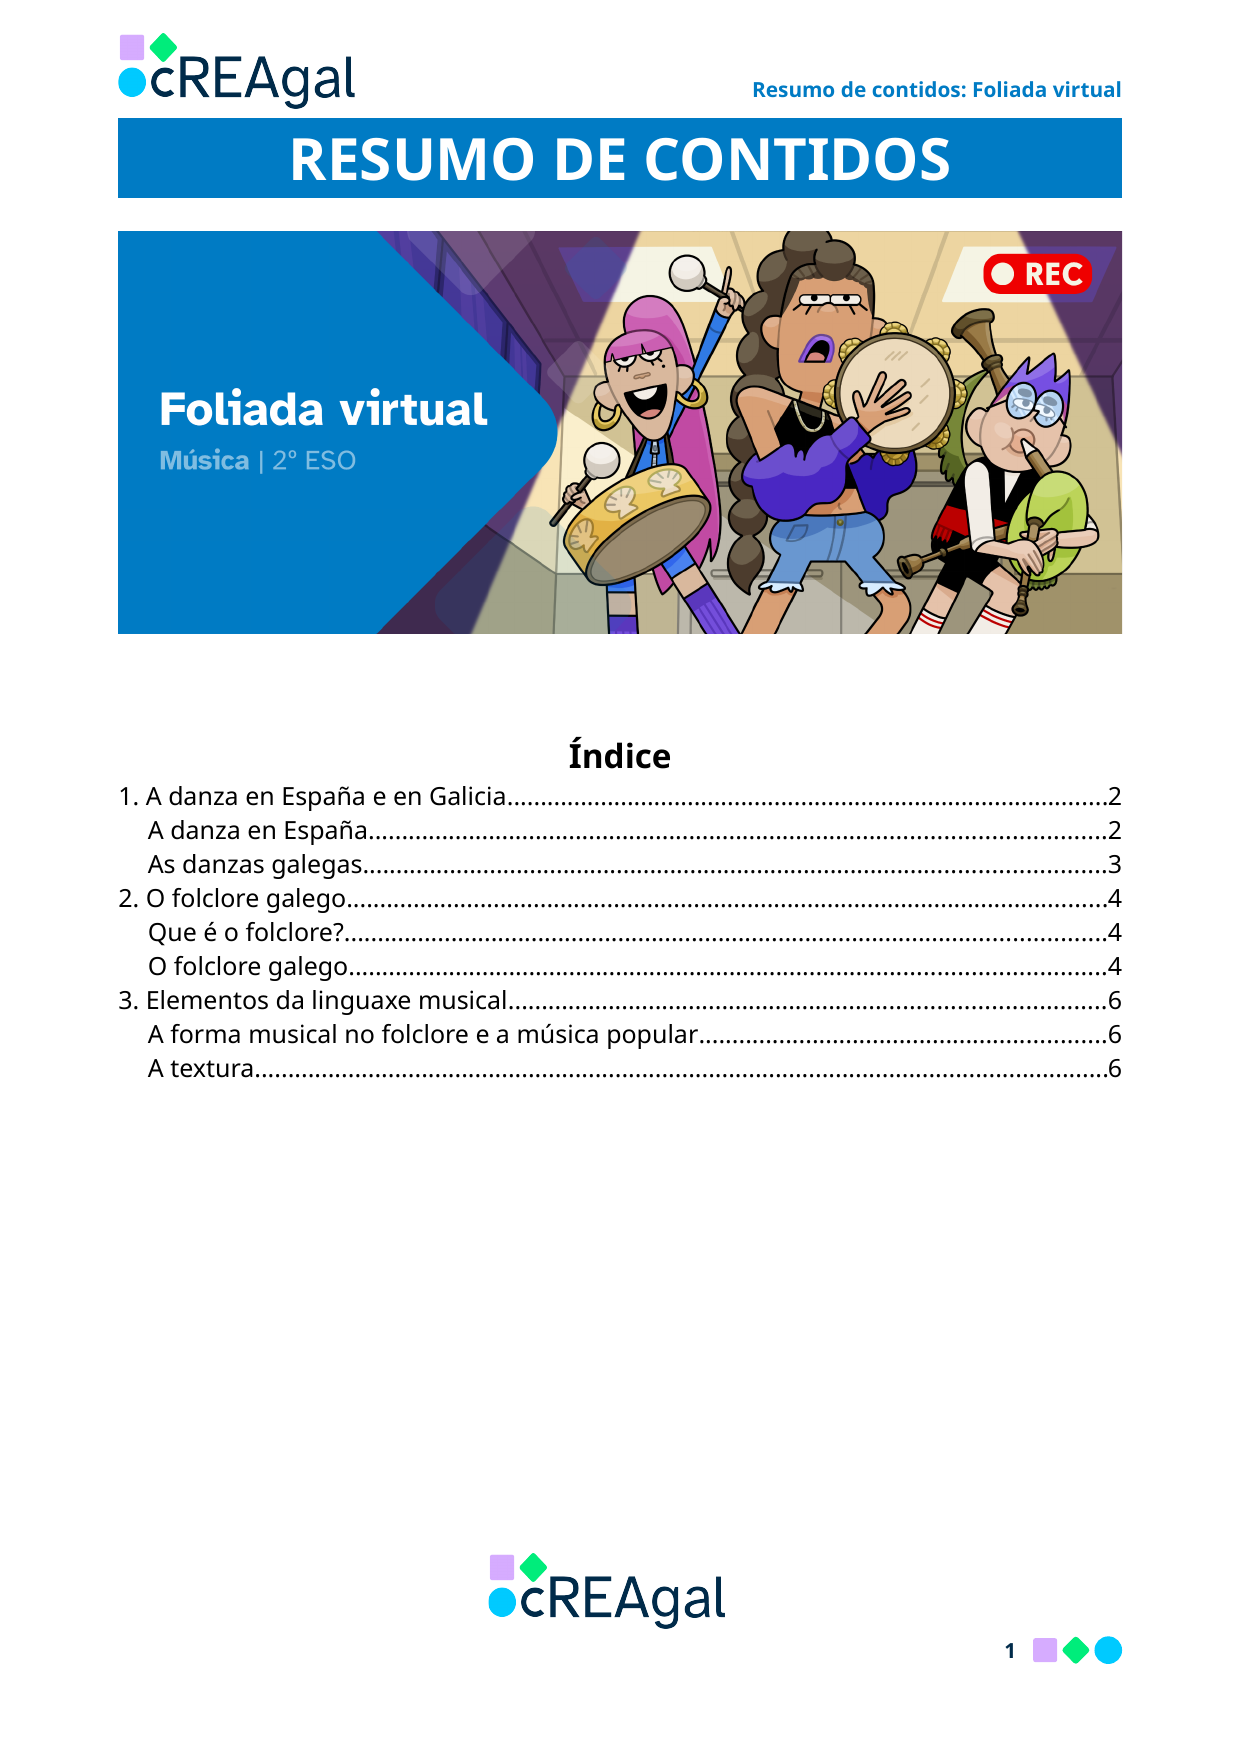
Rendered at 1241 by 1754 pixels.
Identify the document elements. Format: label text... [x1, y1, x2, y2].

subtitle Índice [118, 733, 1122, 778]
text A forma musical no folclore e a música popular 6 [148, 1017, 1122, 1051]
text A textura 6 [148, 1051, 1122, 1085]
picture [488, 1553, 725, 1629]
text Que é o folclore? 4 [148, 914, 1122, 949]
text A danza en España 2 [148, 812, 1122, 846]
text O folclore galego 4 [148, 949, 1122, 983]
subtitle RESUMO DE CONTIDOS [118, 118, 1122, 198]
text 1. A danza en España e en Galicia 2 [118, 778, 1122, 812]
picture [118, 231, 1123, 634]
text As danzas galegas 3 [148, 846, 1122, 881]
picture [118, 33, 355, 109]
text 3. Elementos da linguaxe musical 6 [118, 983, 1122, 1017]
text 2. O folclore galego 4 [118, 881, 1122, 914]
